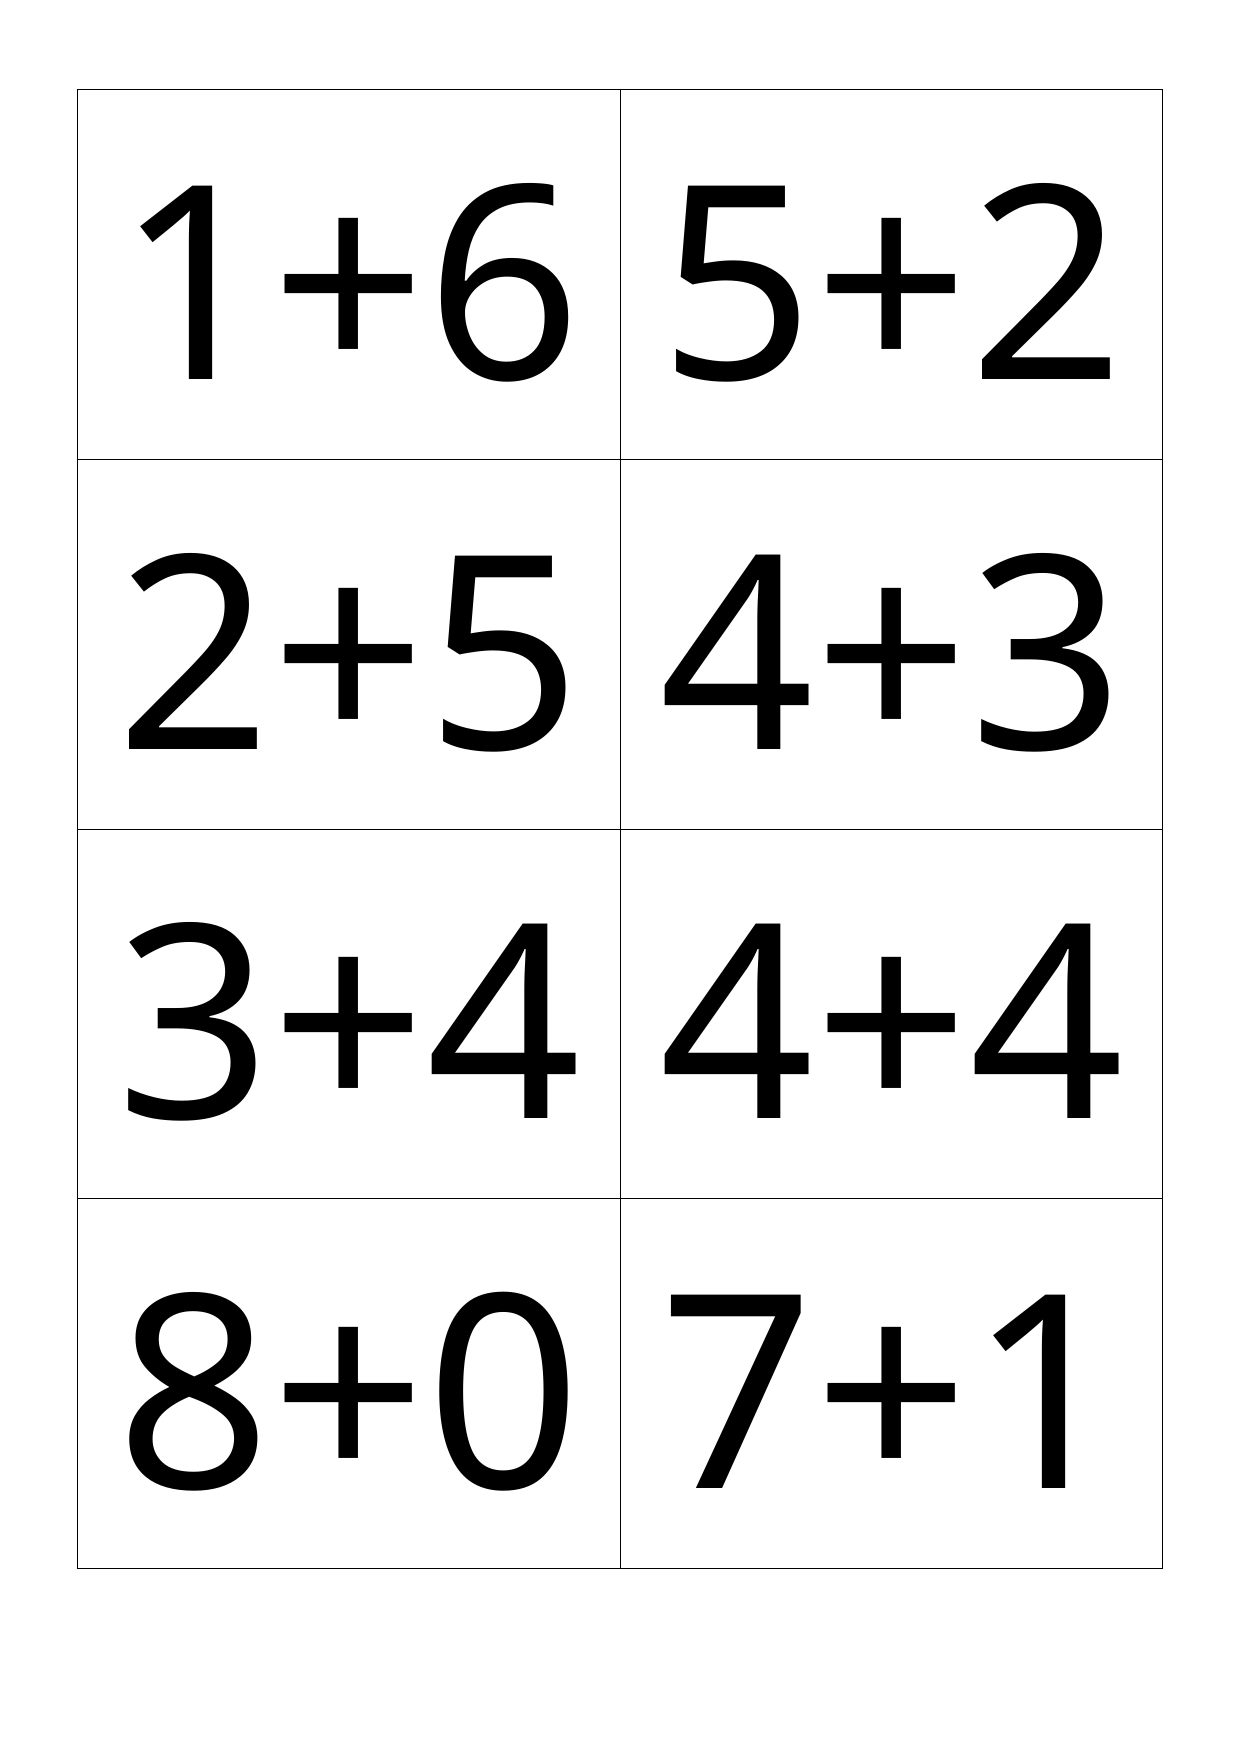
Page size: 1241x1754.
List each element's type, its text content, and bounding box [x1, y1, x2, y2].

table_cell 4+3 [621, 460, 1162, 828]
table_cell 2+5 [78, 460, 620, 828]
table_cell 1+6 [78, 90, 620, 458]
table_cell 7+1 [621, 1199, 1162, 1568]
table_cell 3+4 [78, 830, 620, 1198]
table_cell 4+4 [621, 830, 1162, 1198]
table_cell 5+2 [621, 90, 1162, 458]
table_cell 8+0 [78, 1199, 620, 1568]
